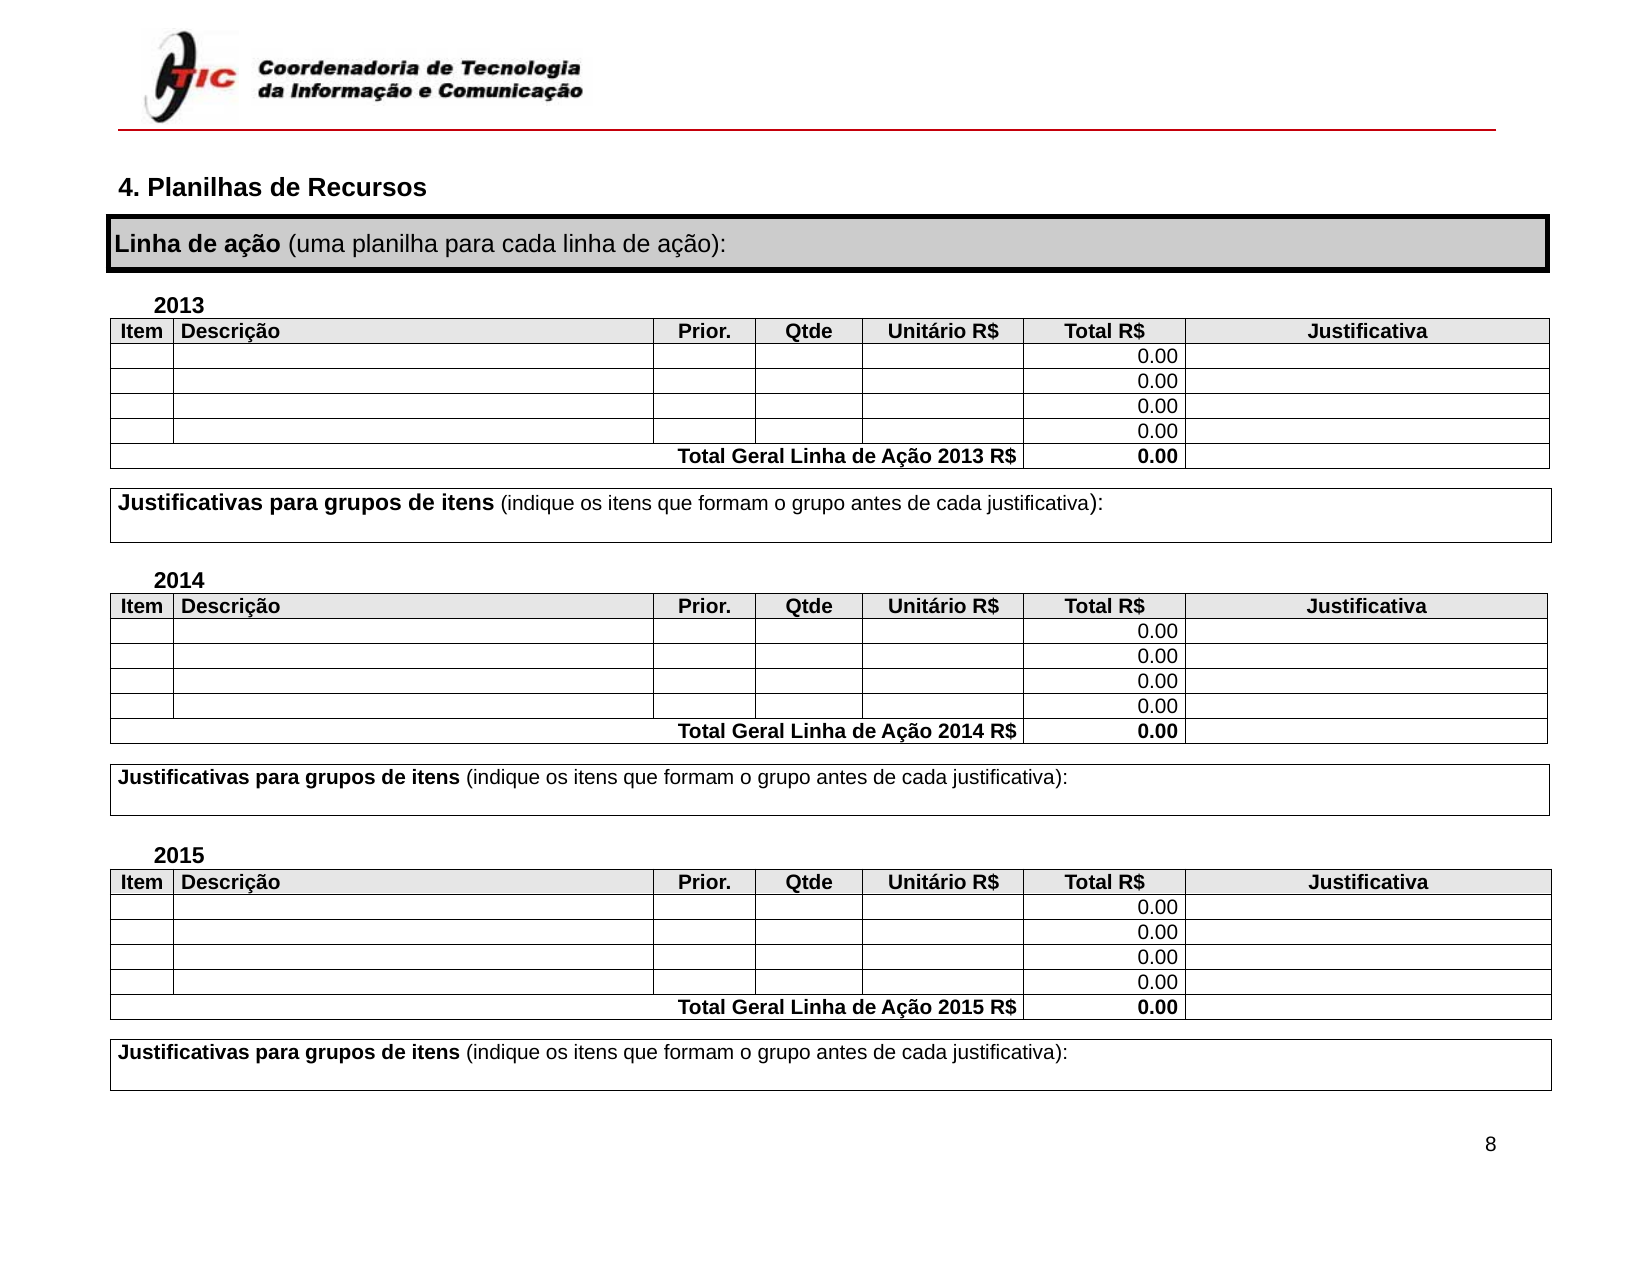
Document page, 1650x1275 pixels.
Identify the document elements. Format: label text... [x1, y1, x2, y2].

table_cell [1186, 644, 1547, 668]
table_cell [111, 945, 173, 968]
table_cell [863, 369, 1023, 393]
table_cell [756, 694, 862, 718]
table_header Item [111, 870, 173, 893]
table_cell 0,00 [1024, 419, 1185, 443]
table_cell 0,00 [1024, 644, 1185, 668]
table_cell [863, 344, 1023, 368]
table_cell [756, 895, 862, 918]
text 2014 [153, 567, 1496, 593]
table_cell [654, 895, 755, 918]
table_cell [111, 344, 173, 368]
table_cell [1186, 945, 1551, 968]
table_cell [654, 619, 755, 643]
table_cell [654, 945, 755, 968]
table_header Justificativa [1186, 319, 1549, 343]
table_header Qtde [756, 594, 862, 618]
table_cell [111, 619, 173, 643]
table_cell [111, 644, 173, 668]
table_cell [756, 369, 862, 393]
table_cell [863, 945, 1023, 968]
table_cell [756, 644, 862, 668]
table_cell [863, 619, 1023, 643]
table_header Unitário R$ [863, 594, 1023, 618]
table_cell [1186, 669, 1547, 693]
table_cell [863, 970, 1023, 993]
table_cell [1186, 369, 1549, 393]
table_cell [654, 920, 755, 943]
table_cell [174, 419, 653, 443]
table_cell [111, 694, 173, 718]
text 2015 [153, 842, 1496, 868]
table_cell 0,00 [1024, 394, 1185, 418]
table_cell [111, 895, 173, 918]
table_header Justificativas para grupos de itens (indique os itens que formam o grupo antes de cada justificativa): [111, 489, 1551, 542]
table_cell [174, 694, 653, 718]
table_cell [111, 394, 173, 418]
table_cell [1186, 344, 1549, 368]
table_cell [1186, 419, 1549, 443]
table_header Justificativas para grupos de itens (indique os itens que formam o grupo antes de cada justificativa): [111, 1040, 1551, 1090]
table_cell [1186, 719, 1547, 743]
table_cell [174, 945, 653, 968]
table_cell 0,00 [1024, 369, 1185, 393]
table_cell Total Geral Linha de Ação 2013 R$ [111, 444, 1023, 468]
table_cell [1186, 970, 1551, 993]
table_header Qtde [756, 870, 862, 893]
table_cell [1186, 394, 1549, 418]
picture [141, 28, 239, 125]
table_cell [111, 920, 173, 943]
table_cell [174, 619, 653, 643]
table_cell [756, 945, 862, 968]
table_header Prior. [654, 319, 755, 343]
table_cell [1186, 694, 1547, 718]
table_cell 0,00 [1024, 344, 1185, 368]
table_cell 0,00 [1024, 920, 1185, 943]
table_cell [654, 644, 755, 668]
picture [251, 48, 593, 106]
table_cell [756, 920, 862, 943]
table_header Descrição [174, 594, 653, 618]
table_header Justificativa [1186, 594, 1547, 618]
table_cell [111, 669, 173, 693]
table_cell 0,00 [1024, 669, 1185, 693]
table_cell 0,00 [1024, 895, 1185, 918]
table_cell [863, 644, 1023, 668]
table_cell [756, 419, 862, 443]
table_header Linha de ação (uma planilha para cada linha de ação): [111, 219, 1545, 267]
table_cell [174, 920, 653, 943]
table_cell [863, 394, 1023, 418]
table_cell [1186, 619, 1547, 643]
table_cell [654, 369, 755, 393]
table_cell [1186, 995, 1551, 1018]
table_cell [174, 369, 653, 393]
table_cell [863, 920, 1023, 943]
table_cell [654, 419, 755, 443]
table_cell 0,00 [1024, 945, 1185, 968]
table_header Item [111, 594, 173, 618]
table_header Justificativa [1186, 870, 1551, 893]
table_cell [756, 344, 862, 368]
table_cell [1186, 444, 1549, 468]
table_cell [174, 344, 653, 368]
table_header Unitário R$ [863, 319, 1023, 343]
table_cell [654, 669, 755, 693]
table_cell [174, 895, 653, 918]
table_cell [863, 419, 1023, 443]
table_header Prior. [654, 594, 755, 618]
table_cell [863, 669, 1023, 693]
table_header Item [111, 319, 173, 343]
table_cell 0,00 [1024, 619, 1185, 643]
table_cell 0,00 [1024, 694, 1185, 718]
table_header Descrição [174, 319, 653, 343]
table_cell 0,00 [1024, 444, 1185, 468]
table_cell Total Geral Linha de Ação 2014 R$ [111, 719, 1023, 743]
table_cell 0,00 [1024, 719, 1185, 743]
table_cell [174, 644, 653, 668]
table_cell [174, 394, 653, 418]
subtitle 4. Planilhas de Recursos [73, 172, 1532, 202]
table_cell 0,00 [1024, 995, 1185, 1018]
table_cell [654, 970, 755, 993]
table_header Prior. [654, 870, 755, 893]
table_header Total R$ [1024, 594, 1185, 618]
table_header Total R$ [1024, 870, 1185, 893]
table_cell [111, 369, 173, 393]
table_cell [111, 419, 173, 443]
table_cell [654, 344, 755, 368]
table_cell [863, 694, 1023, 718]
table_cell Total Geral Linha de Ação 2015 R$ [111, 995, 1023, 1018]
table_cell 0,00 [1024, 970, 1185, 993]
table_header Unitário R$ [863, 870, 1023, 893]
table_cell [1186, 895, 1551, 918]
table_cell [174, 970, 653, 993]
table_header Qtde [756, 319, 862, 343]
table_cell [756, 619, 862, 643]
table_cell [654, 694, 755, 718]
table_cell [756, 394, 862, 418]
table_cell [863, 895, 1023, 918]
table_cell [174, 669, 653, 693]
table_cell [1186, 920, 1551, 943]
table_cell [111, 970, 173, 993]
table_header Descrição [174, 870, 653, 893]
table_cell [756, 669, 862, 693]
table_cell [654, 394, 755, 418]
text 2013 [153, 292, 1496, 318]
table_header Total R$ [1024, 319, 1185, 343]
table_header Justificativas para grupos de itens (indique os itens que formam o grupo antes de cada justificativa): [111, 765, 1549, 815]
table_cell [756, 970, 862, 993]
